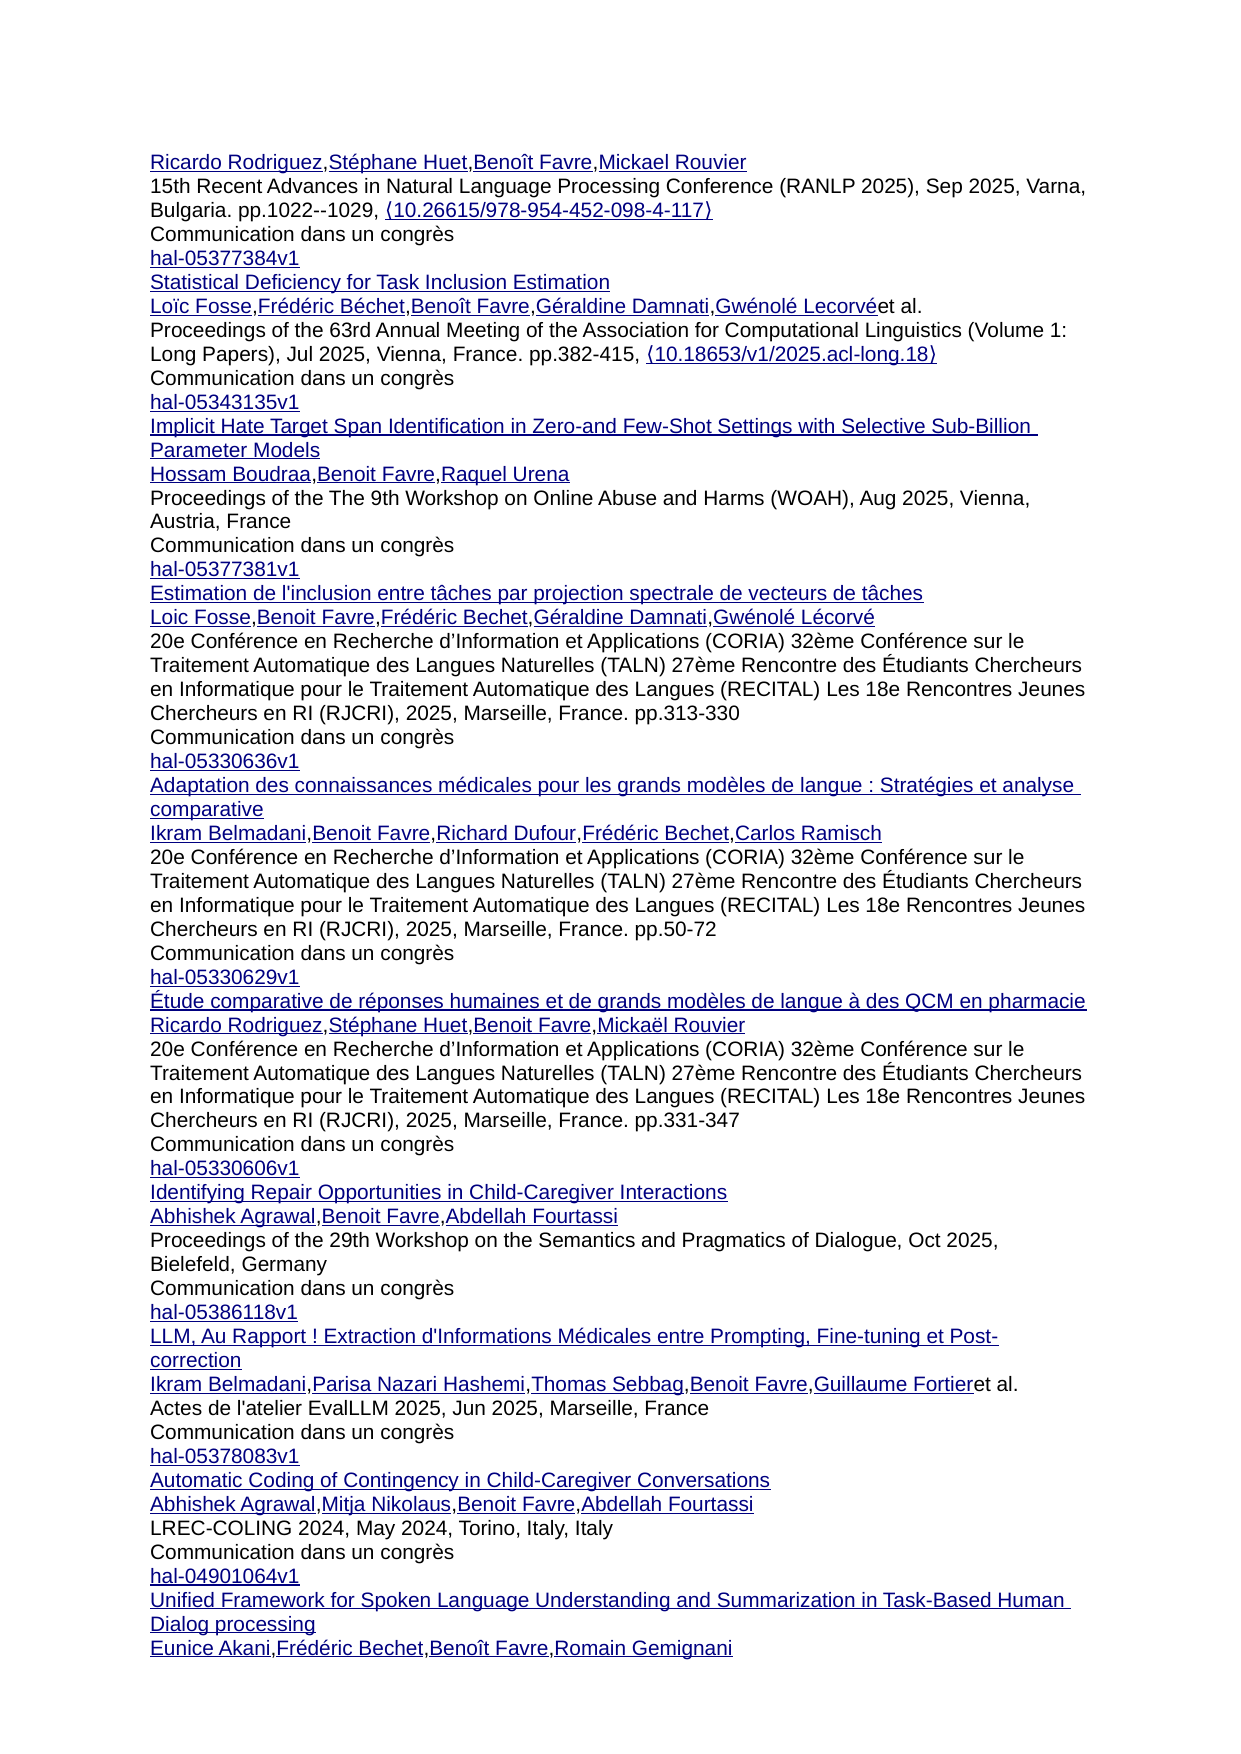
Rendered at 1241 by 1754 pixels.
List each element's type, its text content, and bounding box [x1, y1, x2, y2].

table_cell Adaptation des connaissances médicales pour les grands modèles de langue : Stratégies et analyse comparative Ikram Belmadani,Benoit Favre,Richard Dufour,Frédéric Bechet,Carlos Ramisch 20e Conférence en Recherche d’Information et Applications (CORIA) 32ème Conférence sur le Traitement Automatique des Langues Naturelles (TALN) 27ème Rencontre des Étudiants Chercheurs en Informatique pour le Traitement Automatique des Langues (RECITAL) Les 18e Rencontres Jeunes Chercheurs en RI (RJCRI), 2025, Marseille, France. pp.50-72 Communication dans un congrès hal-05330629v1 [150, 773, 1090, 988]
table_cell Statistical Deficiency for Task Inclusion Estimation Loïc Fosse,Frédéric Béchet,Benoît Favre,Géraldine Damnati,Gwénolé Lecorvéet al. Proceedings of the 63rd Annual Meeting of the Association for Computational Linguistics (Volume 1: Long Papers), Jul 2025, Vienna, France. pp.382-415, ⟨10.18653/v1/2025.acl-long.18⟩ Communication dans un congrès hal-05343135v1 [150, 270, 1090, 413]
table_cell Automatic Coding of Contingency in Child-Caregiver Conversations Abhishek Agrawal,Mitja Nikolaus,Benoit Favre,Abdellah Fourtassi LREC-COLING 2024, May 2024, Torino, Italy, Italy Communication dans un congrès hal-04901064v1 [150, 1468, 1090, 1587]
table_cell LLM, Au Rapport ! Extraction d'Informations Médicales entre Prompting, Fine-tuning et Post-correction Ikram Belmadani,Parisa Nazari Hashemi,Thomas Sebbag,Benoit Favre,Guillaume Fortieret al. Actes de l'atelier EvalLLM 2025, Jun 2025, Marseille, France Communication dans un congrès hal-05378083v1 [150, 1324, 1090, 1468]
table_cell Implicit Hate Target Span Identification in Zero-and Few-Shot Settings with Selective Sub-Billion Parameter Models Hossam Boudraa,Benoit Favre,Raquel Urena Proceedings of the The 9th Workshop on Online Abuse and Harms (WOAH), Aug 2025, Vienna, Austria, France Communication dans un congrès hal-05377381v1 [150, 414, 1090, 581]
table_cell Ricardo Rodriguez,Stéphane Huet,Benoît Favre,Mickael Rouvier 15th Recent Advances in Natural Language Processing Conference (RANLP 2025), Sep 2025, Varna, Bulgaria. pp.1022--1029, ⟨10.26615/978-954-452-098-4-117⟩ Communication dans un congrès hal-05377384v1 [150, 150, 1090, 270]
table_cell Étude comparative de réponses humaines et de grands modèles de langue à des QCM en pharmacie Ricardo Rodriguez,Stéphane Huet,Benoit Favre,Mickaël Rouvier 20e Conférence en Recherche d’Information et Applications (CORIA) 32ème Conférence sur le Traitement Automatique des Langues Naturelles (TALN) 27ème Rencontre des Étudiants Chercheurs en Informatique pour le Traitement Automatique des Langues (RECITAL) Les 18e Rencontres Jeunes Chercheurs en RI (RJCRI), 2025, Marseille, France. pp.331-347 Communication dans un congrès hal-05330606v1 [150, 989, 1090, 1180]
table_cell Identifying Repair Opportunities in Child-Caregiver Interactions Abhishek Agrawal,Benoit Favre,Abdellah Fourtassi Proceedings of the 29th Workshop on the Semantics and Pragmatics of Dialogue, Oct 2025, Bielefeld, Germany Communication dans un congrès hal-05386118v1 [150, 1180, 1090, 1324]
table_cell Estimation de l'inclusion entre tâches par projection spectrale de vecteurs de tâches Loic Fosse,Benoit Favre,Frédéric Bechet,Géraldine Damnati,Gwénolé Lécorvé 20e Conférence en Recherche d’Information et Applications (CORIA) 32ème Conférence sur le Traitement Automatique des Langues Naturelles (TALN) 27ème Rencontre des Étudiants Chercheurs en Informatique pour le Traitement Automatique des Langues (RECITAL) Les 18e Rencontres Jeunes Chercheurs en RI (RJCRI), 2025, Marseille, France. pp.313-330 Communication dans un congrès hal-05330636v1 [150, 581, 1090, 773]
table_cell Unified Framework for Spoken Language Understanding and Summarization in Task-Based Human Dialog processing Eunice Akani,Frédéric Bechet,Benoît Favre,Romain Gemignani [150, 1588, 1090, 1659]
